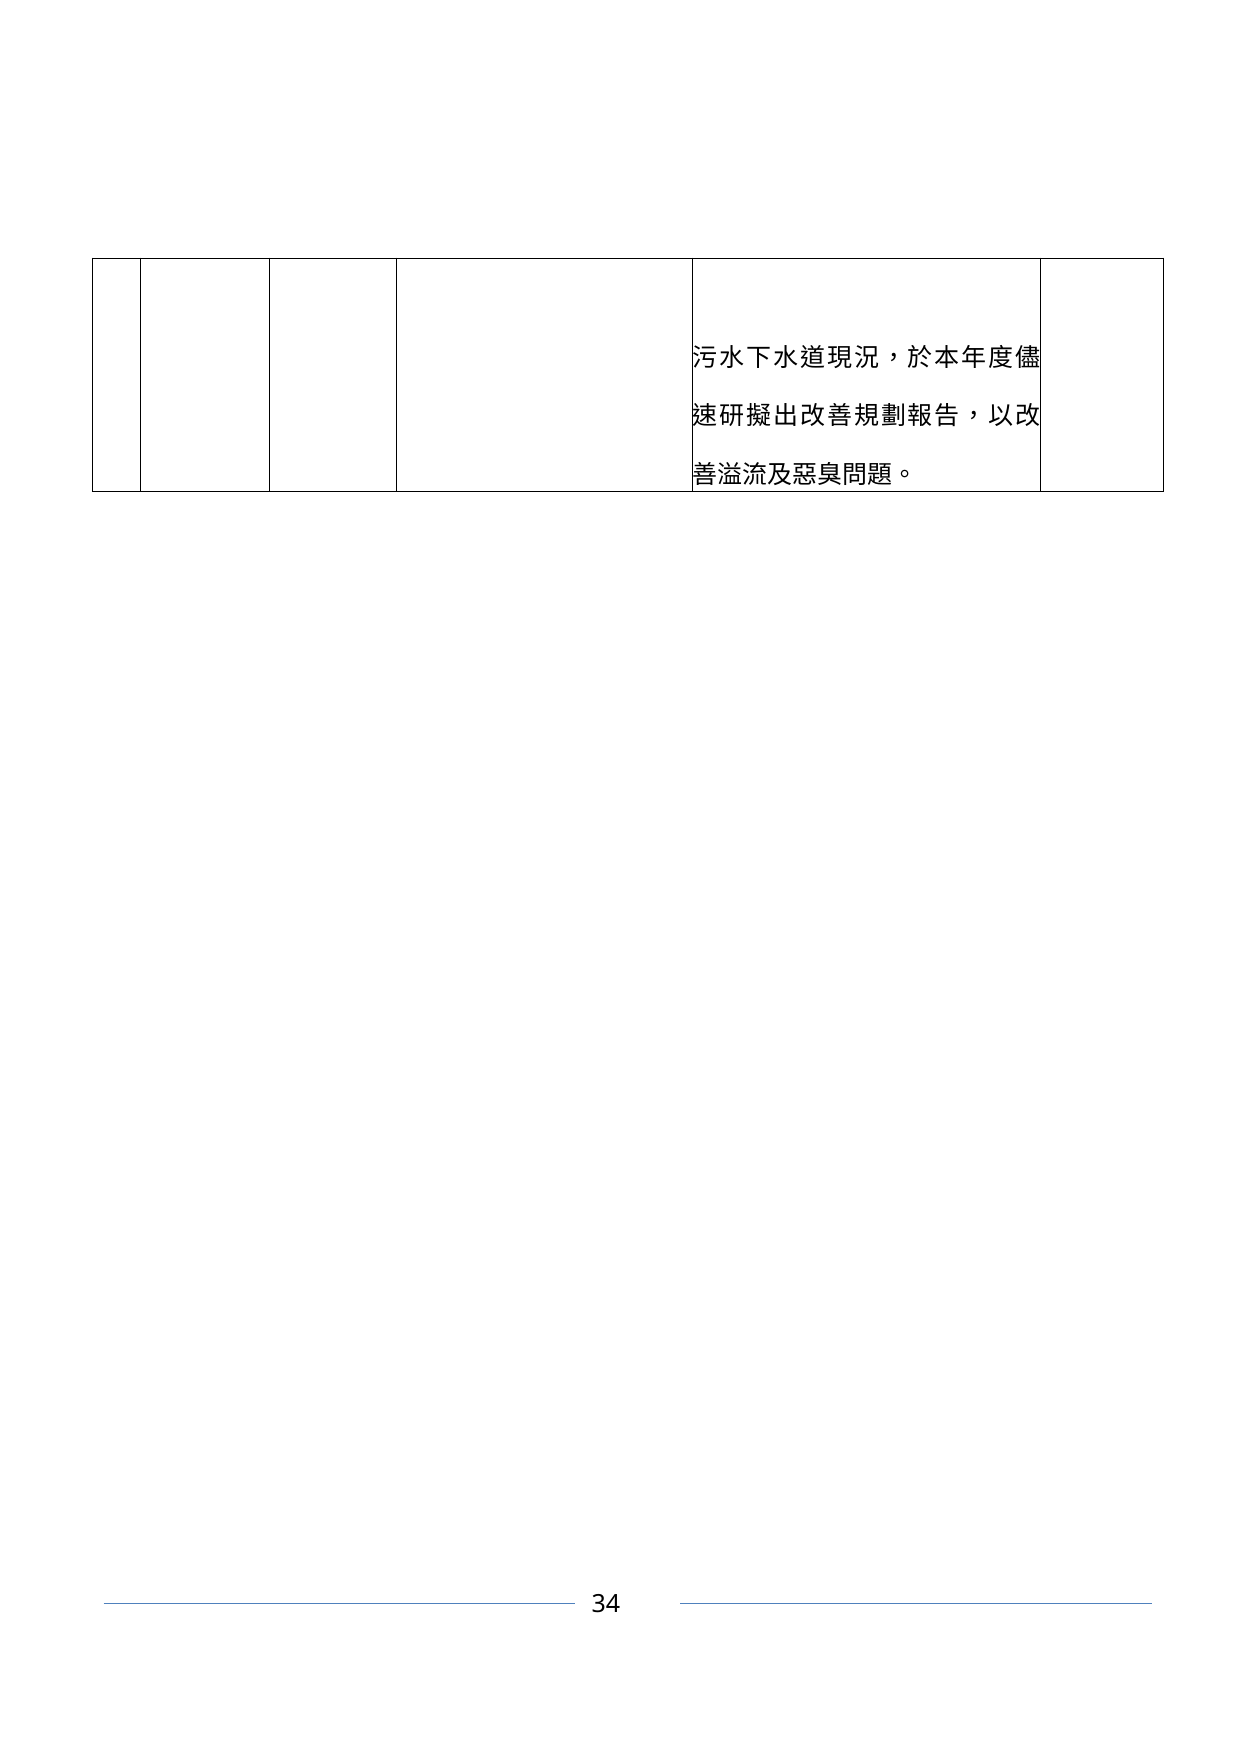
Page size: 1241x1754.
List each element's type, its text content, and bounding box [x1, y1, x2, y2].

table_cell [1041, 259, 1163, 491]
table_cell 污水下水道現況，於本年度儘速研擬出改善規劃報告，以改善溢流及惡臭問題。 [693, 259, 1040, 491]
table_cell [93, 259, 140, 491]
table_cell 林明揚議員 [270, 259, 396, 491]
table_cell 請縣府全面檢討北竿鄉各村污水下水道系統及管理問題，以免長年屢次發生污水溢出惡臭，造成居家環境不良。 [397, 259, 692, 491]
table_cell [141, 259, 269, 491]
